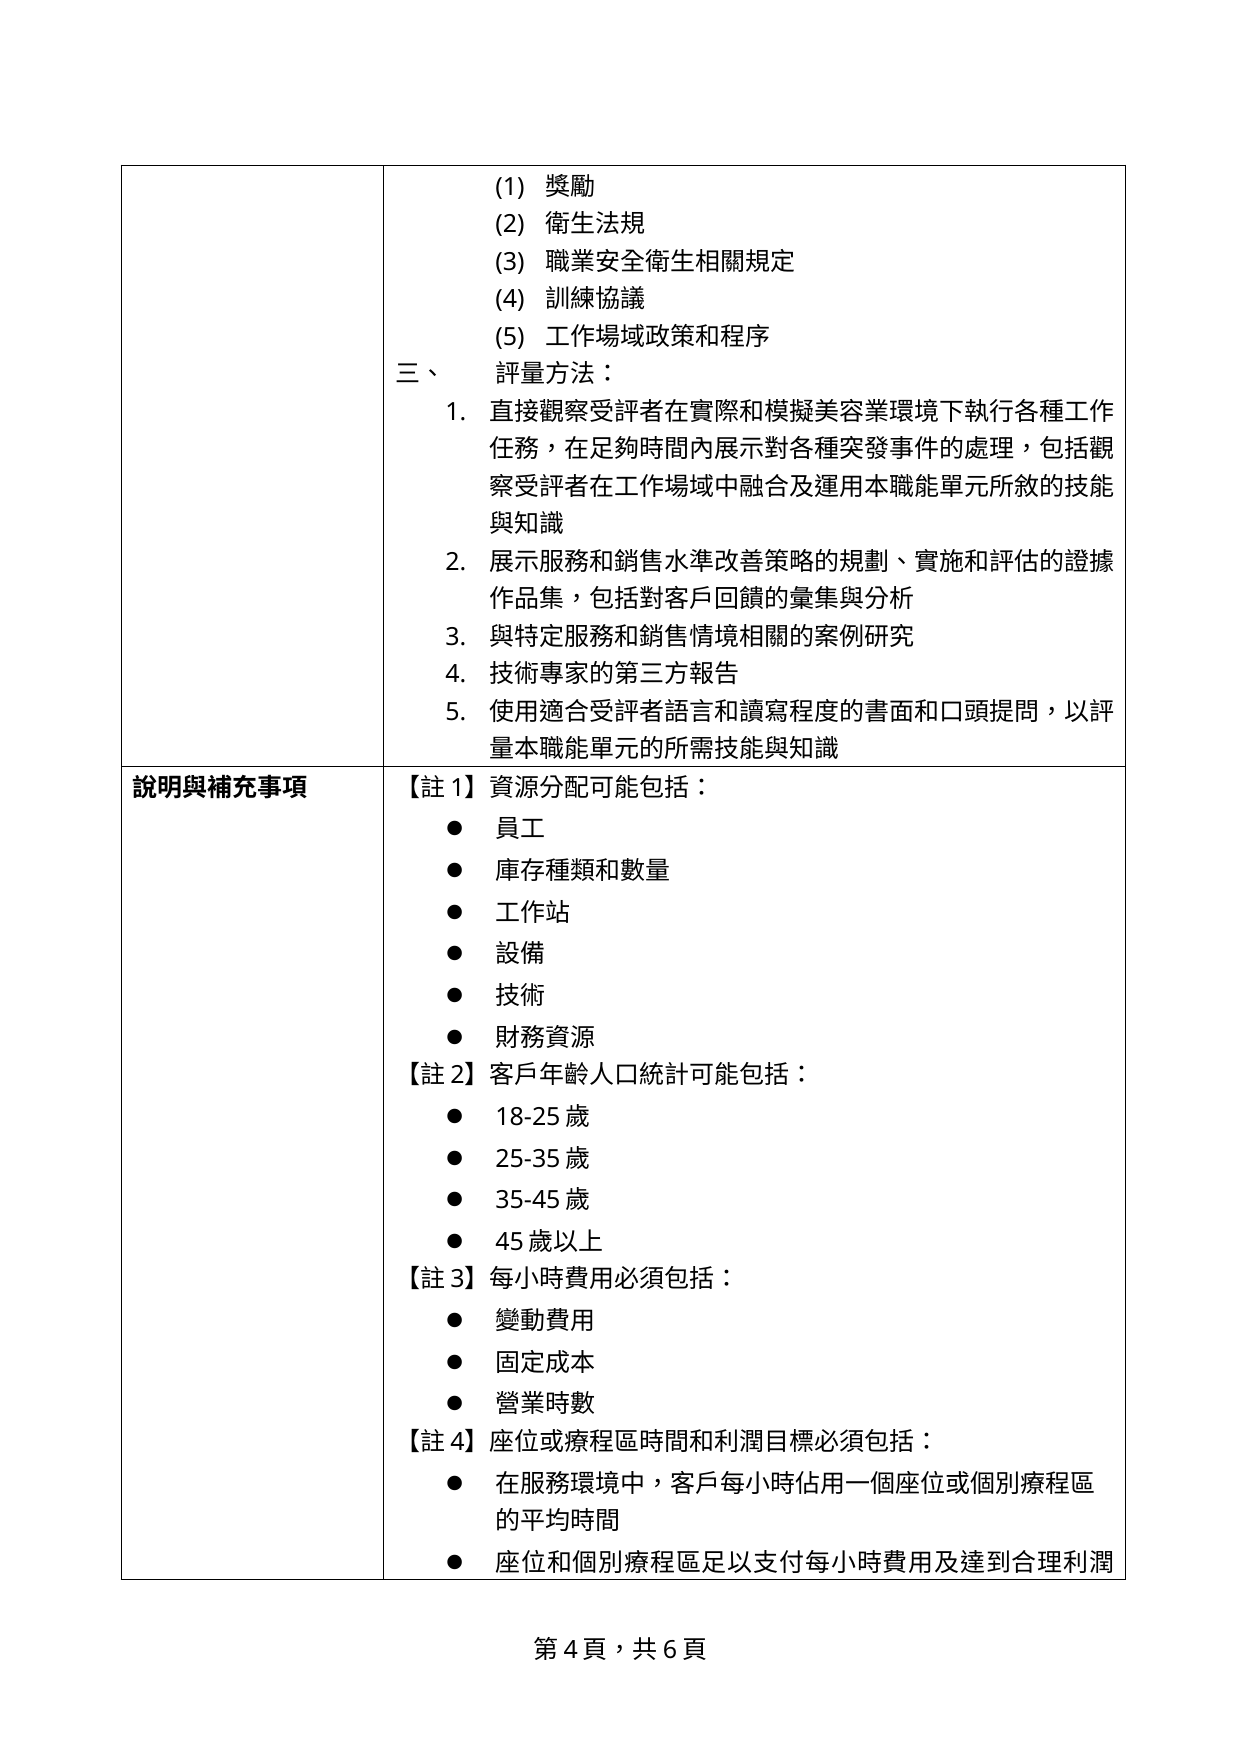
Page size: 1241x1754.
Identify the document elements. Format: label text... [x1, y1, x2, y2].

table_cell 評量之關鍵面向/能力證明之證據： 維持、監督及評估服務和銷售的提供 說明療程服務和銷售計畫與目標，以及提供對績效和成果的回饋給團隊與個別員工 積極地執行策略以改善服務和銷售的提供與成果 定期並準確地保存紀錄，和解讀服務和銷售提供的數據 根據工作場域政策來協商和安排現有專業和零售商品的供應 使用系統來： 維持、監督及評估庫存供應 監督及安排員工訓練與發展 評量所需情境與特定資源： 在工作場域或模擬工作場域環境中的各種情況下進行評量，可能包括客戶中斷打擾或是工作場域中可能發生的其它相關活動 多名有各種美容或美髮服務需求的客戶 專業和零售產品與供應商的資訊 適當的文書和網路資源 美容業的電子預約、銷售點和客戶紀錄系統 相關的工作場域文件，包括： 獎勵 衛生法規 職業安全衛生相關規定 訓練協議 工作場域政策和程序 評量方法： 直接觀察受評者在實際和模擬美容業環境下執行各種工作任務，在足夠時間內展示對各種突發事件的處理，包括觀察受評者在工作場域中融合及運用本職能單元所敘的技能與知識 展示服務和銷售水準改善策略的規劃、實施和評估的證據作品集，包括對客戶回饋的彙集與分析 與特定服務和銷售情境相關的案例研究 技術專家的第三方報告 使用適合受評者語言和讀寫程度的書面和口頭提問，以評量本職能單元的所需技能與知識 [384, 166, 1125, 766]
table_cell 說明與補充事項 [122, 767, 383, 1579]
table_cell [122, 166, 383, 766]
table_cell 【註1】資源分配可能包括： 員工 庫存種類和數量 工作站 設備 技術 財務資源 【註2】客戶年齡人口統計可能包括： 18-25歲 25-35歲 35-45歲 45歲以上 【註3】每小時費用必須包括： 變動費用 固定成本 營業時數 【註4】座位或療程區時間和利潤目標必須包括： 在服務環境中，客戶每小時佔用一個座位或個別療程區的平均時間 座位和個別療程區足以支付每小時費用及達到合理利潤的平均所需時間 【註5】業績目標可能衡量： 每日 每週 每月 根據個別的美容美髮店政策 【註6】回饋可能包括： 口頭回饋 書面回饋 團隊營業額圖表 存取網路上營業額統計 【註7】療程和服務相關的客訴可能包括： 對服務結果不滿意 不良的療程結果 對產品過敏 毀損客戶服裝 對等待和/或服務時間不滿意 對零售產品不滿意 費用相關的抱怨 對服務人員的療程技能不滿意 對服務人員的態度不滿意 【註8】業績可能包括： 療程服務 零售產品銷售 【註9】安全可能包括： 操作人員的安全 客戶的安全 環境安全作業流程 【註10】工作場域導師或主管可能包括： 團隊中更資深的成員 團隊或美容美髮經理 美容美髮業主/經理 【註11】完整準確的紀錄可能包括： 電子紀錄 紙本紀錄 [384, 767, 1125, 1579]
